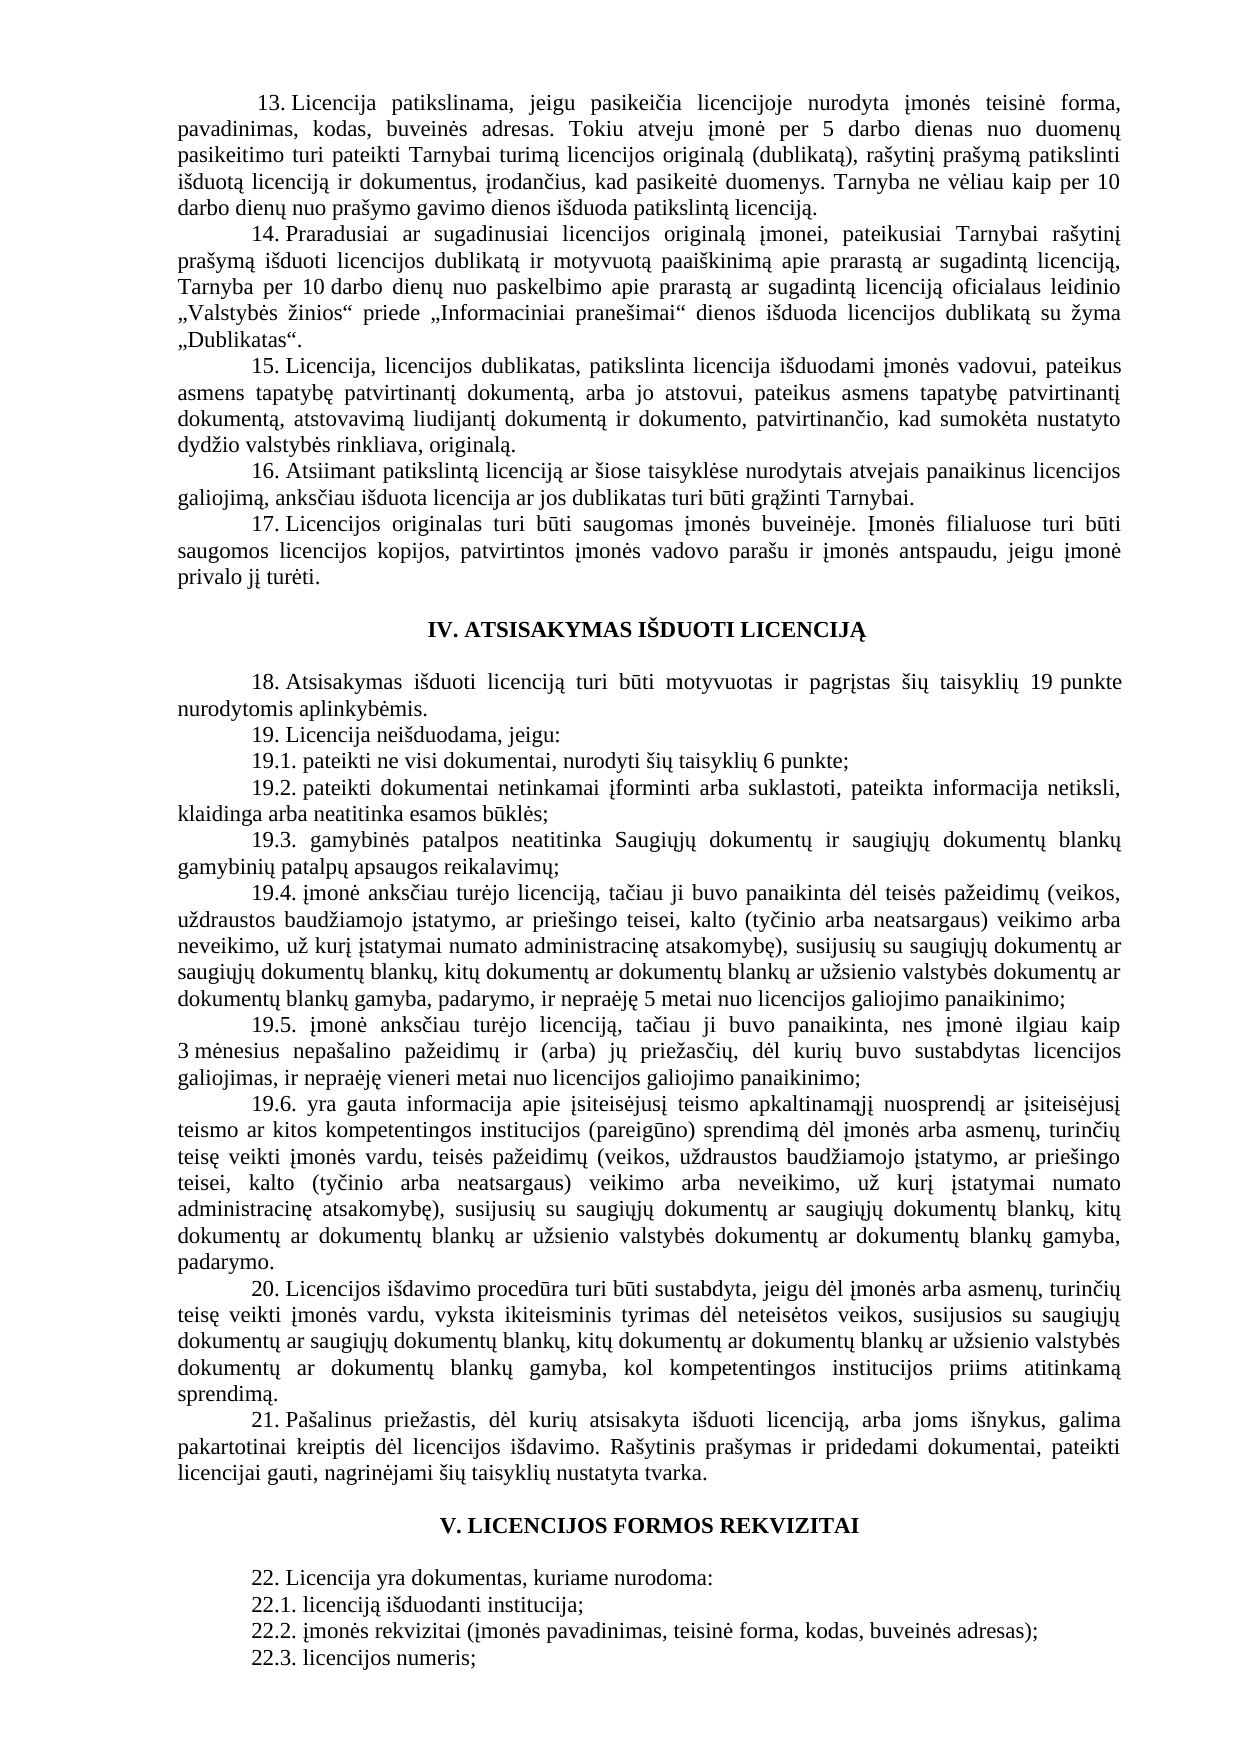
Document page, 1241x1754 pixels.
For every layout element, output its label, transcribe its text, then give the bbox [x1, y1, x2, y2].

text 16. Atsiimant patikslintą licenciją ar šiose taisyklėse nurodytais atvejais panaikinus licencijos galiojimą, anksčiau išduota licencija ar jos dublikatas turi būti grąžinti Tarnybai. [177, 458, 1122, 510]
text 18. Atsisakymas išduoti licenciją turi būti motyvuotas ir pagrįstas šių taisyklių 19 punkte nurodytomis aplinkybėmis. [177, 668, 1122, 721]
text 22. Licencija yra dokumentas, kuriame nurodoma: [177, 1564, 1122, 1591]
text 22.2. įmonės rekvizitai (įmonės pavadinimas, teisinė forma, kodas, buveinės adresas); [177, 1617, 1122, 1643]
text 21. Pašalinus priežastis, dėl kurių atsisakyta išduoti licenciją, arba joms išnykus, galima pakartotinai kreiptis dėl licencijos išdavimo. Rašytinis prašymas ir pridedami dokumentai, pateikti licencijai gauti, nagrinėjami šių taisyklių nustatyta tvarka. [177, 1406, 1122, 1485]
text 22.1. licenciją išduodanti institucija; [177, 1591, 1122, 1617]
text 13. Licencija patikslinama, jeigu pasikeičia licencijoje nurodyta įmonės teisinė forma, pavadinimas, kodas, buveinės adresas. Tokiu atveju įmonė per 5 darbo dienas nuo duomenų pasikeitimo turi pateikti Tarnybai turimą licencijos originalą (dublikatą), rašytinį prašymą patikslinti išduotą licenciją ir dokumentus, įrodančius, kad pasikeitė duomenys. Tarnyba ne vėliau kaip per 10 darbo dienų nuo prašymo gavimo dienos išduoda patikslintą licenciją. [177, 89, 1122, 220]
text 17. Licencijos originalas turi būti saugomas įmonės buveinėje. Įmonės filialuose turi būti saugomos licencijos kopijos, patvirtintos įmonės vadovo parašu ir įmonės antspaudu, jeigu įmonė privalo jį turėti. [177, 510, 1122, 589]
text 19.2. pateikti dokumentai netinkamai įforminti arba suklastoti, pateikta informacija netiksli, klaidinga arba neatitinka esamos būklės; [177, 774, 1122, 827]
text 19.5. įmonė anksčiau turėjo licenciją, tačiau ji buvo panaikinta, nes įmonė ilgiau kaip 3 mėnesius nepašalino pažeidimų ir (arba) jų priežasčių, dėl kurių buvo sustabdytas licencijos galiojimas, ir nepraėję vieneri metai nuo licencijos galiojimo panaikinimo; [177, 1011, 1122, 1090]
text 15. Licencija, licencijos dublikatas, patikslinta licencija išduodami įmonės vadovui, pateikus asmens tapatybę patvirtinantį dokumentą, arba jo atstovui, pateikus asmens tapatybę patvirtinantį dokumentą, atstovavimą liudijantį dokumentą ir dokumento, patvirtinančio, kad sumokėta nustatyto dydžio valstybės rinkliava, originalą. [177, 352, 1122, 458]
text 19.6. yra gauta informacija apie įsiteisėjusį teismo apkaltinamąjį nuosprendį ar įsiteisėjusį teismo ar kitos kompetentingos institucijos (pareigūno) sprendimą dėl įmonės arba asmenų, turinčių teisę veikti įmonės vardu, teisės pažeidimų (veikos, uždraustos baudžiamojo įstatymo, ar priešingo teisei, kalto (tyčinio arba neatsargaus) veikimo arba neveikimo, už kurį įstatymai numato administracinę atsakomybę), susijusių su saugiųjų dokumentų ar saugiųjų dokumentų blankų, kitų dokumentų ar dokumentų blankų ar užsienio valstybės dokumentų ar dokumentų blankų gamyba, padarymo. [177, 1090, 1122, 1274]
text 14. Praradusiai ar sugadinusiai licencijos originalą įmonei, pateikusiai Tarnybai rašytinį prašymą išduoti licencijos dublikatą ir motyvuotą paaiškinimą apie prarastą ar sugadintą licenciją, Tarnyba per 10 darbo dienų nuo paskelbimo apie prarastą ar sugadintą licenciją oficialaus leidinio „Valstybės žinios“ priede „Informaciniai pranešimai“ dienos išduoda licencijos dublikatą su žyma „Dublikatas“. [177, 220, 1122, 352]
text 20. Licencijos išdavimo procedūra turi būti sustabdyta, jeigu dėl įmonės arba asmenų, turinčių teisę veikti įmonės vardu, vyksta ikiteisminis tyrimas dėl neteisėtos veikos, susijusios su saugiųjų dokumentų ar saugiųjų dokumentų blankų, kitų dokumentų ar dokumentų blankų ar užsienio valstybės dokumentų ar dokumentų blankų gamyba, kol kompetentingos institucijos priims atitinkamą sprendimą. [177, 1274, 1122, 1406]
text 19. Licencija neišduodama, jeigu: [177, 721, 1122, 747]
text 22.3. licencijos numeris; [177, 1643, 1122, 1670]
text 19.1. pateikti ne visi dokumentai, nurodyti šių taisyklių 6 punkte; [177, 747, 1122, 774]
subtitle IV. ATSISAKYMAS IŠDUOTI LICENCIJĄ [177, 616, 1122, 642]
subtitle V. LICENCIJOS FORMOS REKVIZITAI [177, 1512, 1122, 1538]
text 19.4. įmonė anksčiau turėjo licenciją, tačiau ji buvo panaikinta dėl teisės pažeidimų (veikos, uždraustos baudžiamojo įstatymo, ar priešingo teisei, kalto (tyčinio arba neatsargaus) veikimo arba neveikimo, už kurį įstatymai numato administracinę atsakomybę), susijusių su saugiųjų dokumentų ar saugiųjų dokumentų blankų, kitų dokumentų ar dokumentų blankų ar užsienio valstybės dokumentų ar dokumentų blankų gamyba, padarymo, ir nepraėję 5 metai nuo licencijos galiojimo panaikinimo; [177, 879, 1122, 1011]
text 19.3. gamybinės patalpos neatitinka Saugiųjų dokumentų ir saugiųjų dokumentų blankų gamybinių patalpų apsaugos reikalavimų; [177, 827, 1122, 879]
